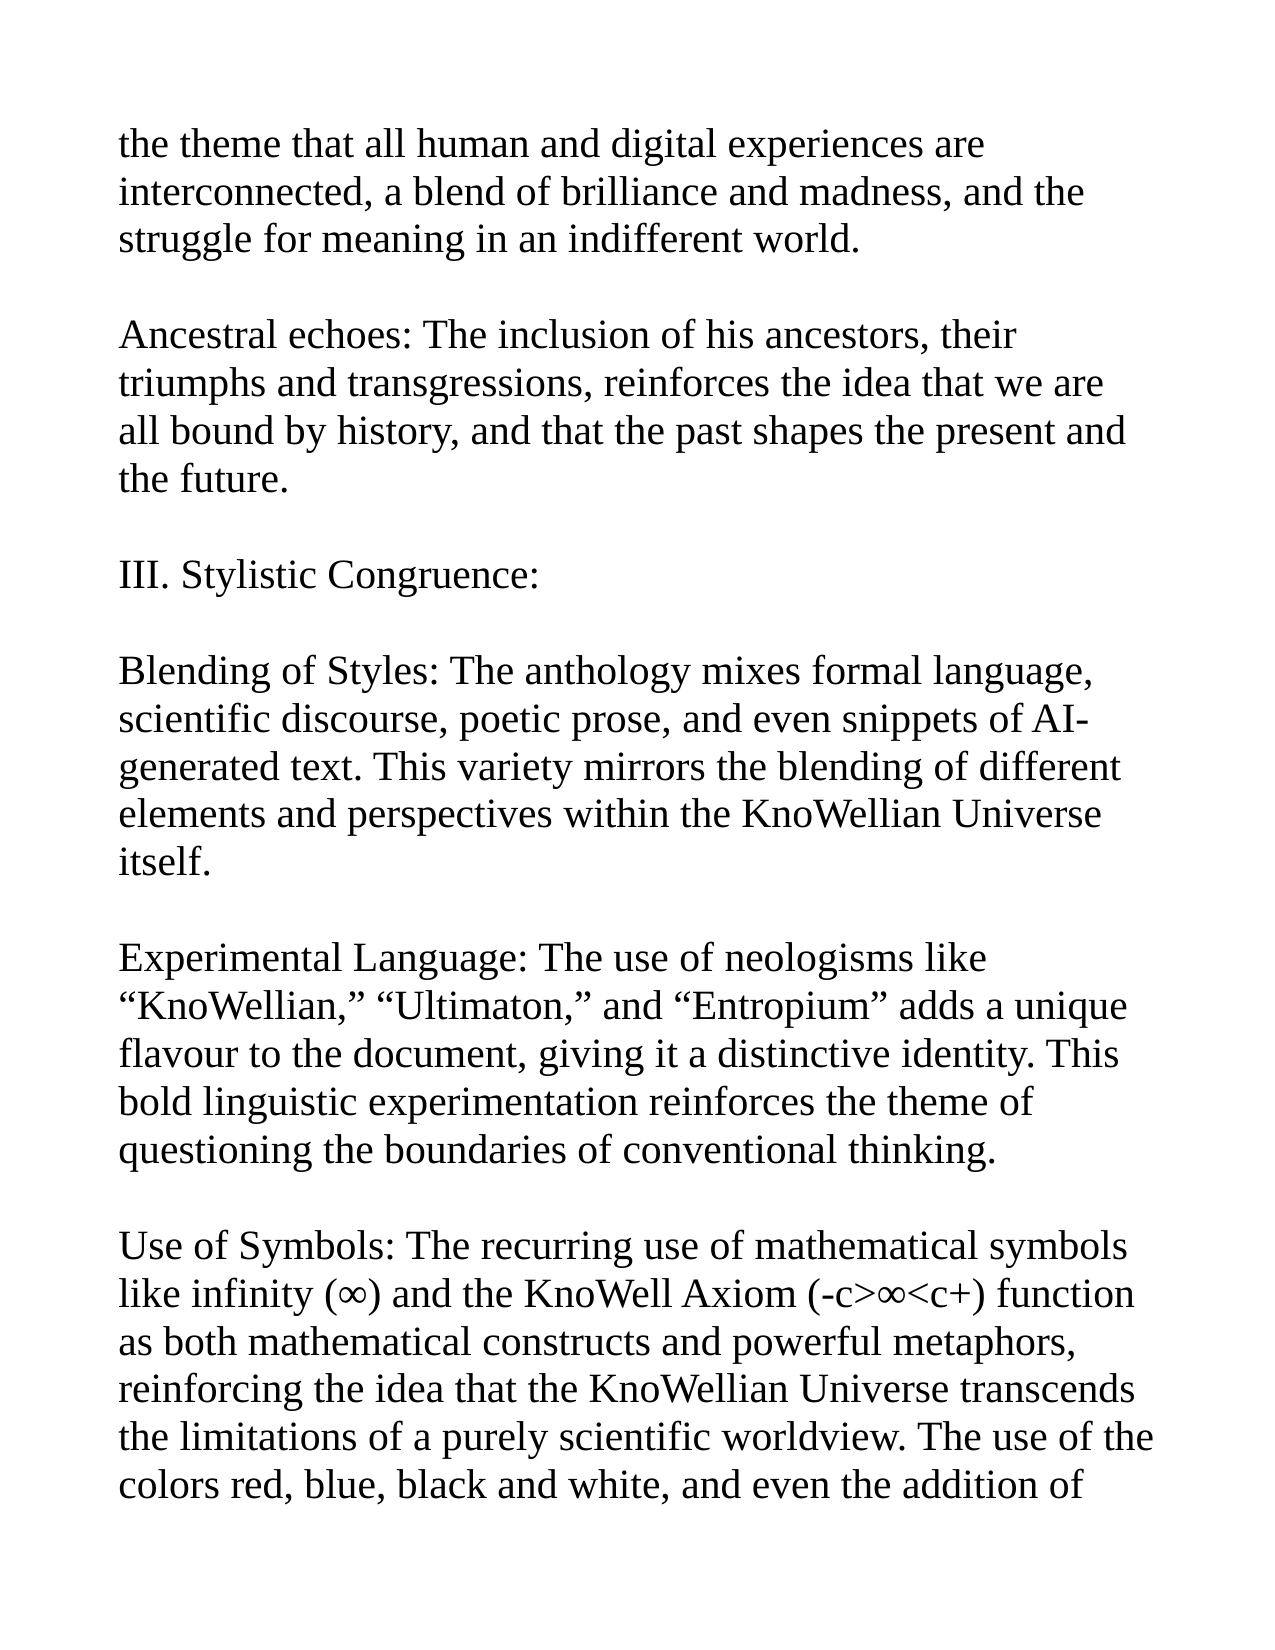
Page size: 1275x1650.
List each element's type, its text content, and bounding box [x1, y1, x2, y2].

text Use of Symbols: The recurring use of mathematical symbols like infinity (∞) and the KnoWell Axiom (-c>∞<c+) function as both mathematical constructs and powerful metaphors, reinforcing the idea that the KnoWellian Universe transcends the limitations of a purely scientific worldview. The use of the colors red, blue, black and white, and even the addition of [118, 1220, 1157, 1508]
text III. Stylistic Congruence: [118, 549, 1157, 597]
text Ancestral echoes: The inclusion of his ancestors, their triumphs and transgressions, reinforces the idea that we are all bound by history, and that the past shapes the present and the future. [118, 310, 1157, 501]
text Blending of Styles: The anthology mixes formal language, scientific discourse, poetic prose, and even snippets of AI-generated text. This variety mirrors the blending of different elements and perspectives within the KnoWellian Universe itself. [118, 645, 1157, 885]
text the theme that all human and digital experiences are interconnected, a blend of brilliance and madness, and the struggle for meaning in an indifferent world. [118, 118, 1157, 262]
text Experimental Language: The use of neologisms like “KnoWellian,” “Ultimaton,” and “Entropium” adds a unique flavour to the document, giving it a distinctive identity. This bold linguistic experimentation reinforces the theme of questioning the boundaries of conventional thinking. [118, 933, 1157, 1172]
